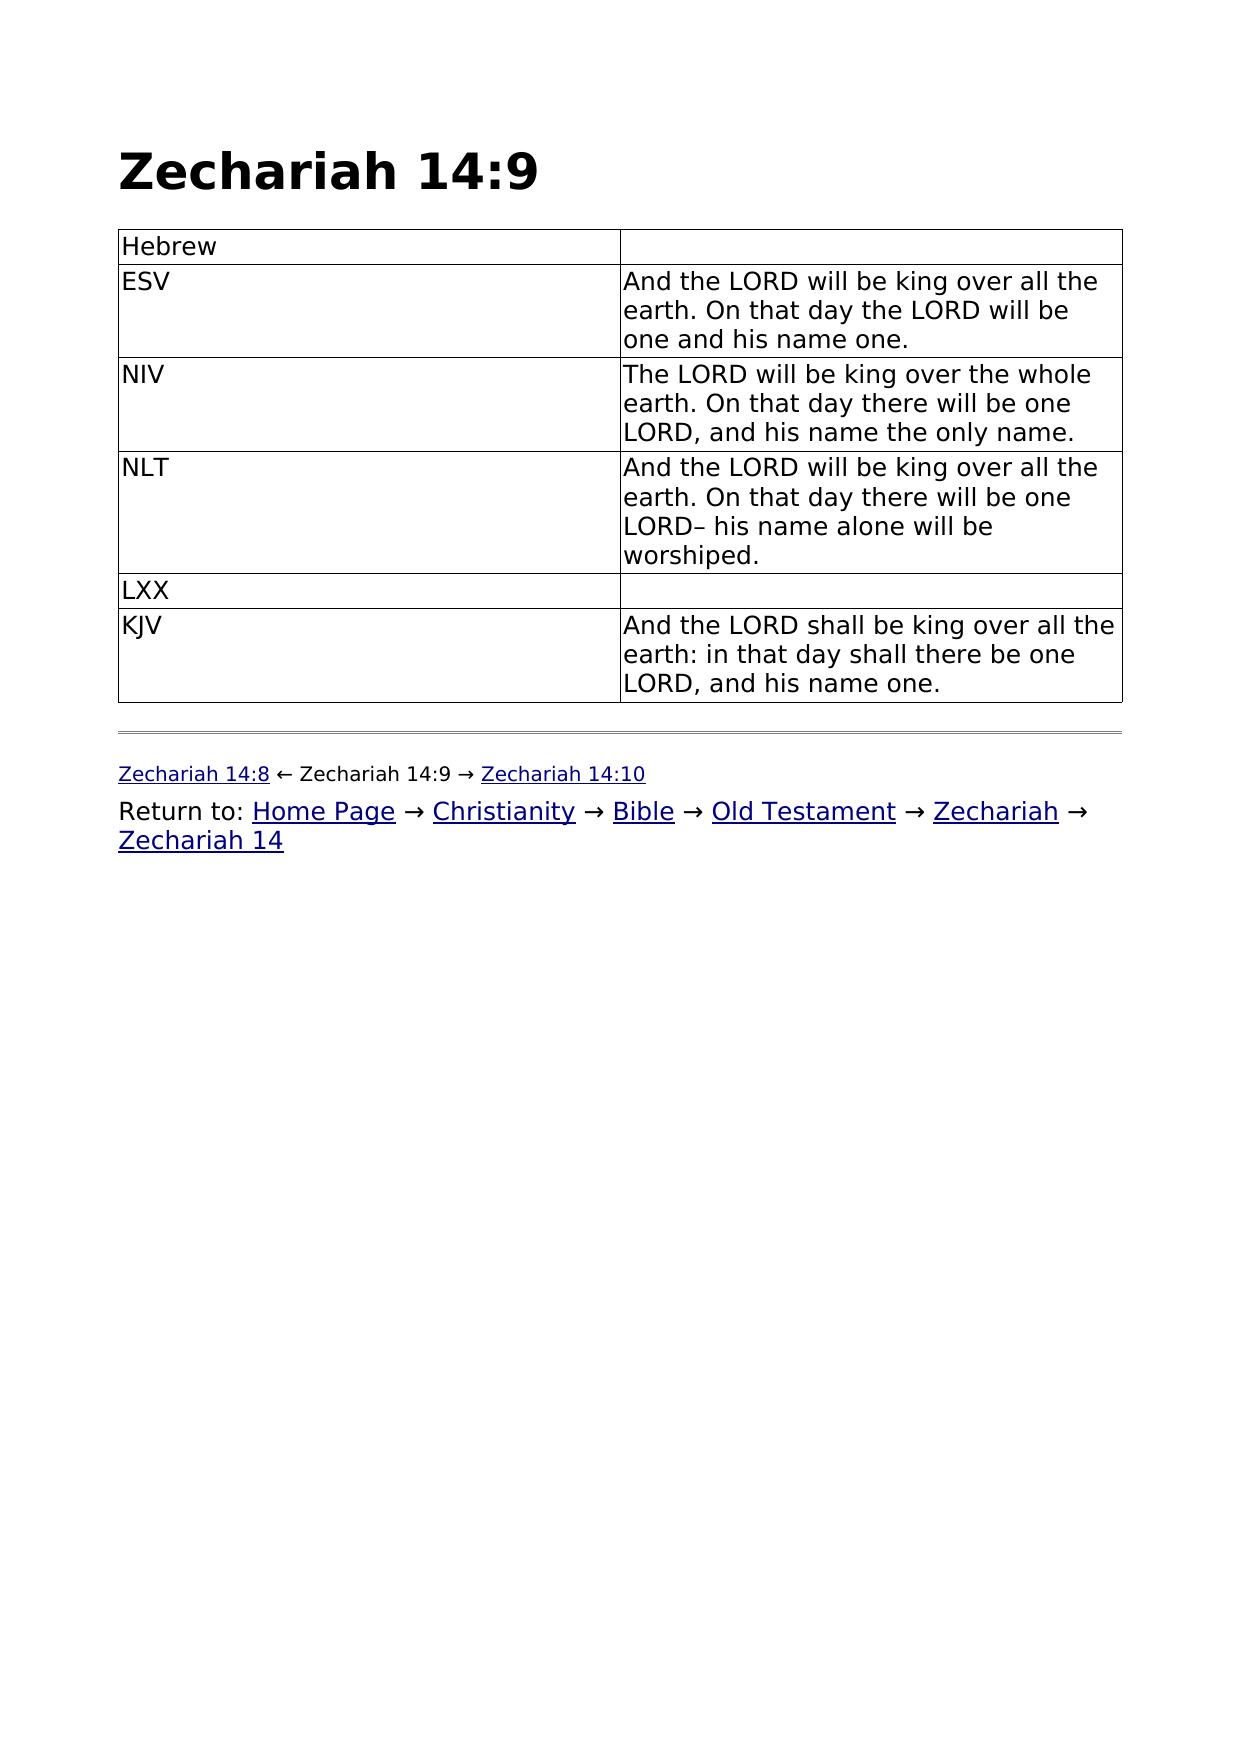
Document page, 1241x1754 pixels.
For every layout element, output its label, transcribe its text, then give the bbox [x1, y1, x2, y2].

table_cell NIV [119, 358, 620, 451]
table_cell NLT [119, 452, 620, 573]
table_cell And the LORD shall be king over all the earth: in that day shall there be one LORD, and his name one. [621, 609, 1122, 702]
table_header Hebrew [119, 230, 620, 264]
table_cell And the LORD will be king over all the earth. On that day there will be one LORD– his name alone will be worshiped. [621, 452, 1122, 573]
table_cell And the LORD will be king over all the earth. On that day the LORD will be one and his name one. [621, 265, 1122, 357]
table_cell [621, 574, 1122, 608]
table_cell KJV [119, 609, 620, 702]
table_cell LXX [119, 574, 620, 608]
table_cell ESV [119, 265, 620, 357]
text Return to: Home Page → Christianity → Bible → Old Testament → Zechariah → Zechariah 14 [118, 797, 1122, 855]
text Zechariah 14:8 ← Zechariah 14:9 → Zechariah 14:10 [118, 763, 1122, 797]
subtitle Zechariah 14:9 [118, 143, 1122, 201]
table_header [621, 230, 1122, 264]
table_cell The LORD will be king over the whole earth. On that day there will be one LORD, and his name the only name. [621, 358, 1122, 451]
